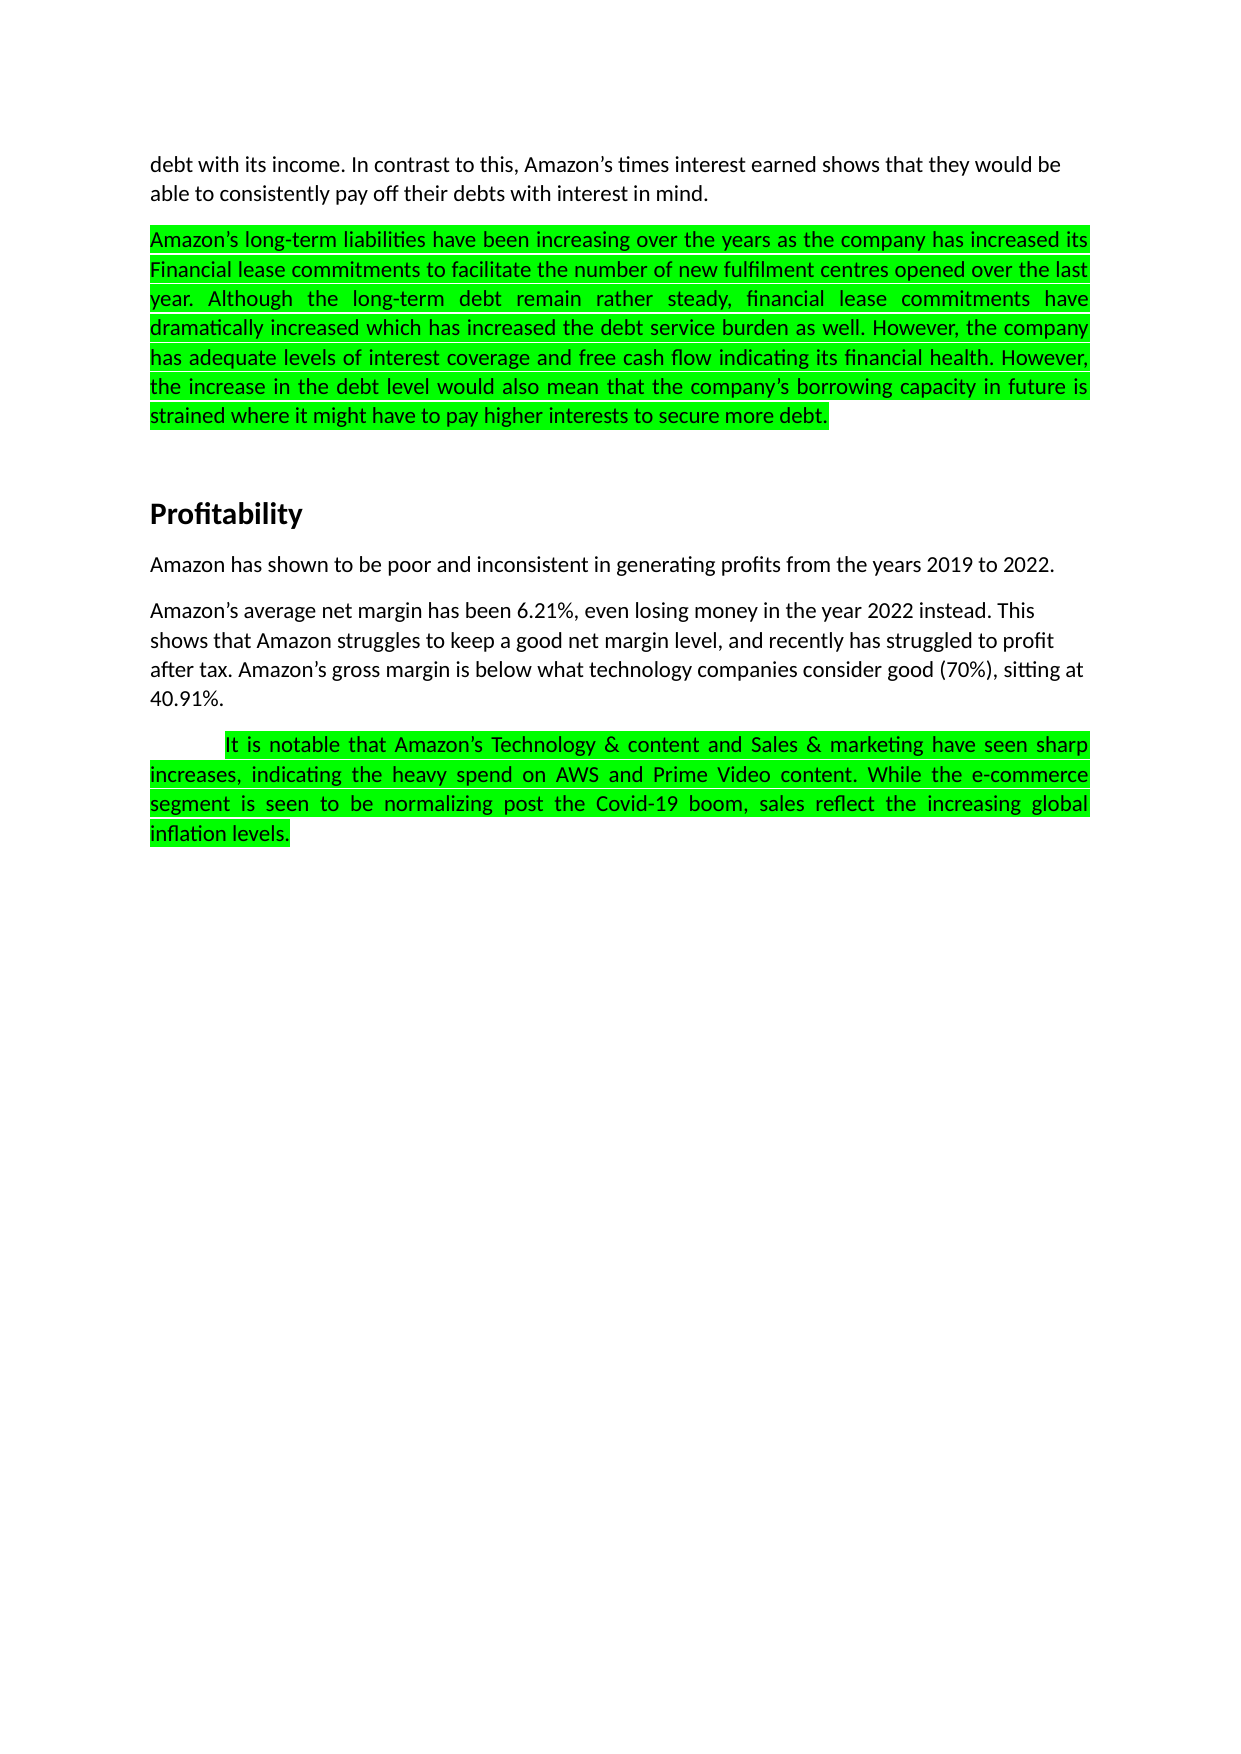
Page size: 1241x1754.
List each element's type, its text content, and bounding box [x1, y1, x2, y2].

text Amazon’s long-term liabilities have been increasing over the years as the company has increased its Financial lease commitments to facilitate the number of new fulfilment centres opened over the last year. Although the long-term debt remain rather steady, financial lease commitments have dramatically increased which has increased the debt service burden as well. However, the company has adequate levels of interest coverage and free cash flow indicating its financial health. However, the increase in the debt level would also mean that the company’s borrowing capacity in future is strained where it might have to pay higher interests to secure more debt. [150, 225, 1090, 430]
text debt with its income. In contrast to this, Amazon’s times interest earned shows that they would be able to consistently pay off their debts with interest in mind. [150, 150, 1090, 207]
text Profitability [150, 494, 1090, 532]
text Amazon has shown to be poor and inconsistent in generating profits from the years 2019 to 2022. [150, 550, 1090, 578]
text Amazon’s average net margin has been 6.21%, even losing money in the year 2022 instead. This shows that Amazon struggles to keep a good net margin level, and recently has struggled to profit after tax. Amazon’s gross margin is below what technology companies consider good (70%), sitting at 40.91%. [150, 596, 1090, 713]
text It is notable that Amazon’s Technology & content and Sales & marketing have seen sharp increases, indicating the heavy spend on AWS and Prime Video content. While the e-commerce segment is seen to be normalizing post the Covid-19 boom, sales reflect the increasing global inflation levels. [150, 731, 1090, 847]
